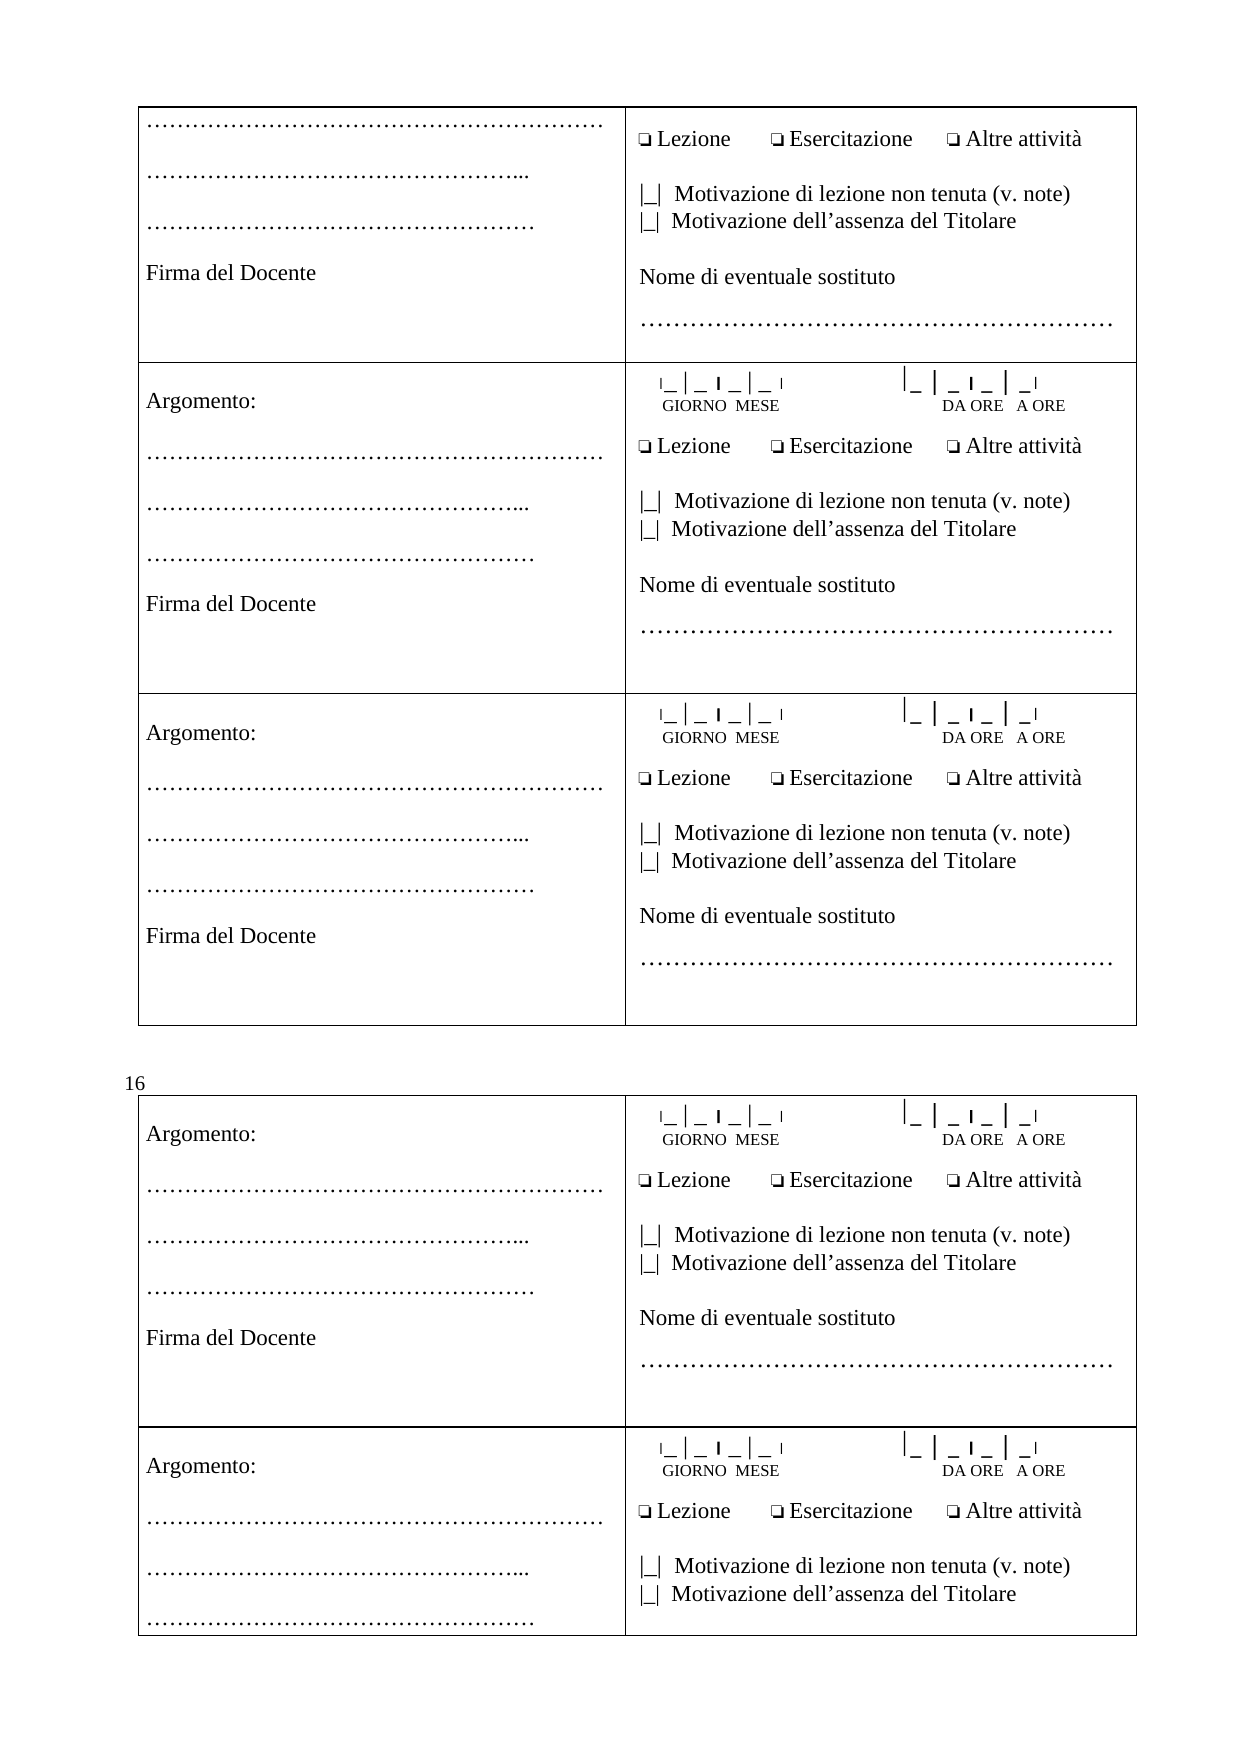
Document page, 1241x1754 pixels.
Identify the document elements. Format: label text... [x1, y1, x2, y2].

table_header _ | _  _ | _  _ | _  _ | _ GIORNO MESE DA ORE A ORE  Lezione  Esercitazione  Altre attività |_| Motivazione di lezione non tenuta (v. note) |_| Motivazione dell’assenza del Titolare Nome di eventuale sostituto ………………………………………………… [626, 1096, 1136, 1426]
table_cell  Lezione  Esercitazione  Altre attività |_| Motivazione di lezione non tenuta (v. note) |_| Motivazione dell’assenza del Titolare Nome di eventuale sostituto ………………………………………………… [626, 108, 1136, 362]
table_header Argomento:………………………………………………………………………………………………...…………………………………………… Firma del Docente [139, 1096, 625, 1426]
text 16 [124, 1072, 1169, 1095]
table_cell Argomento:………………………………………………………………………………………………...…………………………………………… Firma del Docente [139, 363, 625, 693]
table_cell _ | _  _ | _  _ | _  _ | _ GIORNO MESE DA ORE A ORE  Lezione  Esercitazione  Altre attività |_| Motivazione di lezione non tenuta (v. note) |_| Motivazione dell’assenza del Titolare [626, 1428, 1136, 1634]
table_cell _ | _  _ | _  _ | _  _ | _ GIORNO MESE DA ORE A ORE  Lezione  Esercitazione  Altre attività |_| Motivazione di lezione non tenuta (v. note) |_| Motivazione dell’assenza del Titolare Nome di eventuale sostituto ………………………………………………… [626, 363, 1136, 693]
table_cell Argomento:………………………………………………………………………………………………...…………………………………………… Firma del Docente [139, 694, 625, 1024]
table_cell ………………………………………………………………………………………………...…………………………………………… Firma del Docente [139, 108, 625, 362]
table_cell Argomento:………………………………………………………………………………………………...…………………………………………… [139, 1428, 625, 1634]
table_cell _ | _  _ | _  _ | _  _ | _ GIORNO MESE DA ORE A ORE  Lezione  Esercitazione  Altre attività |_| Motivazione di lezione non tenuta (v. note) |_| Motivazione dell’assenza del Titolare Nome di eventuale sostituto ………………………………………………… [626, 694, 1136, 1024]
